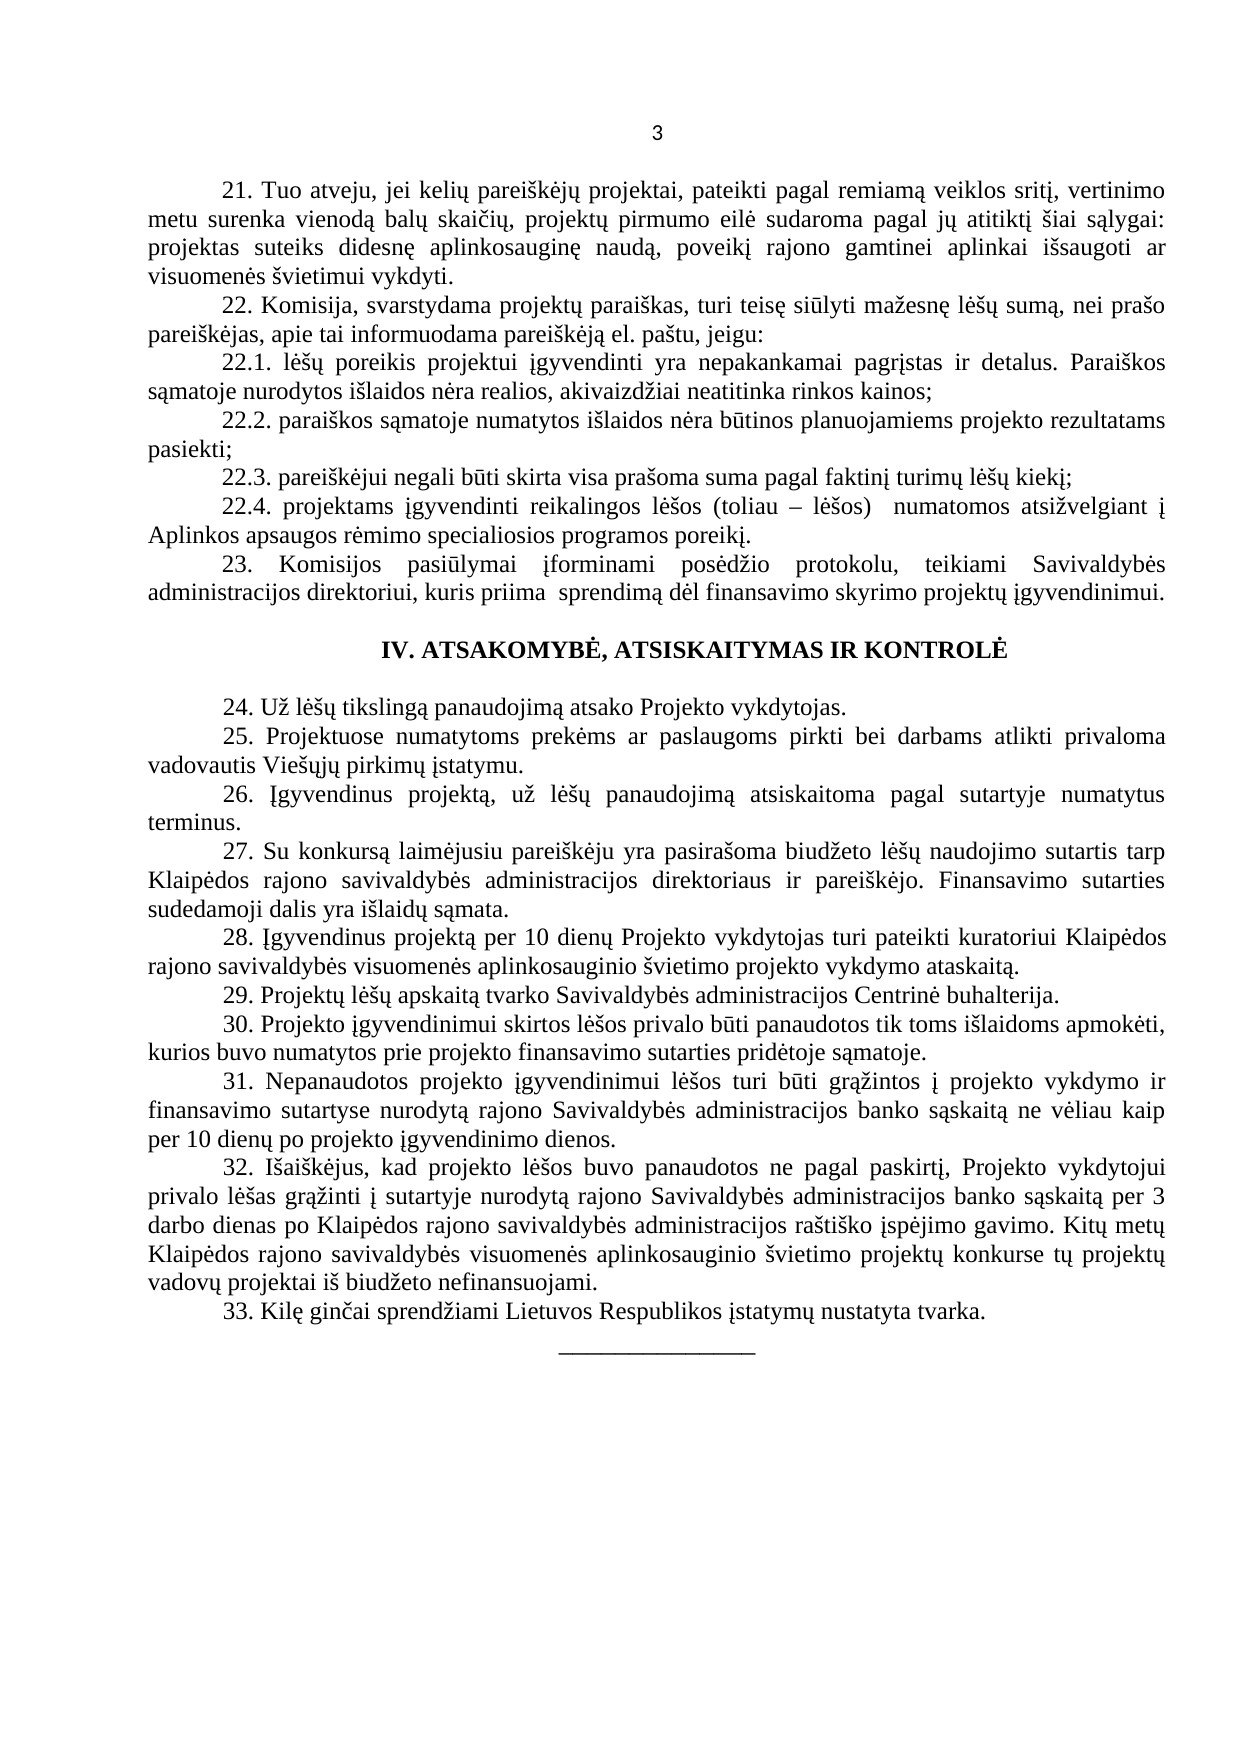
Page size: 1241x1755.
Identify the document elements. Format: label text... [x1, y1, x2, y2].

text 22.4. projektams įgyvendinti reikalingos lėšos (toliau – lėšos) numatomos atsižvelgiant į Aplinkos apsaugos rėmimo specialiosios programos poreikį. [148, 491, 1167, 549]
text ______________ [148, 1325, 1167, 1357]
text 22.2. paraiškos sąmatoje numatytos išlaidos nėra būtinos planuojamiems projekto rezultatams pasiekti; [148, 405, 1167, 462]
text 29. Projektų lėšų apskaitą tvarko Savivaldybės administracijos Centrinė buhalterija. [148, 980, 1167, 1009]
text 25. Projektuose numatytoms prekėms ar paslaugoms pirkti bei darbams atlikti privaloma vadovautis Viešųjų pirkimų įstatymu. [148, 721, 1167, 779]
text 28. Įgyvendinus projektą per 10 dienų Projekto vykdytojas turi pateikti kuratoriui Klaipėdos rajono savivaldybės visuomenės aplinkosauginio švietimo projekto vykdymo ataskaitą. [148, 922, 1167, 980]
text 30. Projekto įgyvendinimui skirtos lėšos privalo būti panaudotos tik toms išlaidoms apmokėti, kurios buvo numatytos prie projekto finansavimo sutarties pridėtoje sąmatoje. [148, 1009, 1167, 1066]
text 22.1. lėšų poreikis projektui įgyvendinti yra nepakankamai pagrįstas ir detalus. Paraiškos sąmatoje nurodytos išlaidos nėra realios, akivaizdžiai neatitinka rinkos kainos; [148, 347, 1167, 405]
text 24. Už lėšų tikslingą panaudojimą atsako Projekto vykdytojas. [148, 692, 1167, 721]
text IV. ATSAKOMYBĖ, ATSISKAITYMAS IR KONTROLĖ [148, 635, 1167, 664]
text 27. Su konkursą laimėjusiu pareiškėju yra pasirašoma biudžeto lėšų naudojimo sutartis tarp Klaipėdos rajono savivaldybės administracijos direktoriaus ir pareiškėjo. Finansavimo sutarties sudedamoji dalis yra išlaidų sąmata. [148, 836, 1167, 922]
text 22.3. pareiškėjui negali būti skirta visa prašoma suma pagal faktinį turimų lėšų kiekį; [148, 462, 1167, 491]
text 31. Nepanaudotos projekto įgyvendinimui lėšos turi būti grąžintos į projekto vykdymo ir finansavimo sutartyse nurodytą rajono Savivaldybės administracijos banko sąskaitą ne vėliau kaip per 10 dienų po projekto įgyvendinimo dienos. [148, 1066, 1167, 1152]
text 22. Komisija, svarstydama projektų paraiškas, turi teisę siūlyti mažesnę lėšų sumą, nei prašo pareiškėjas, apie tai informuodama pareiškėją el. paštu, jeigu: [148, 290, 1167, 347]
text 21. Tuo atveju, jei kelių pareiškėjų projektai, pateikti pagal remiamą veiklos sritį, vertinimo metu surenka vienodą balų skaičių, projektų pirmumo eilė sudaroma pagal jų atitiktį šiai sąlygai: projektas suteiks didesnę aplinkosauginę naudą, poveikį rajono gamtinei aplinkai išsaugoti ar visuomenės švietimui vykdyti. [148, 175, 1167, 290]
text 23. Komisijos pasiūlymai įforminami posėdžio protokolu, teikiami Savivaldybės administracijos direktoriui, kuris priima sprendimą dėl finansavimo skyrimo projektų įgyvendinimui. [148, 549, 1167, 606]
text 26. Įgyvendinus projektą, už lėšų panaudojimą atsiskaitoma pagal sutartyje numatytus terminus. [148, 779, 1167, 836]
text 33. Kilę ginčai sprendžiami Lietuvos Respublikos įstatymų nustatyta tvarka. [148, 1296, 1167, 1325]
text 32. Išaiškėjus, kad projekto lėšos buvo panaudotos ne pagal paskirtį, Projekto vykdytojui privalo lėšas grąžinti į sutartyje nurodytą rajono Savivaldybės administracijos banko sąskaitą per 3 darbo dienas po Klaipėdos rajono savivaldybės administracijos raštiško įspėjimo gavimo. Kitų metų Klaipėdos rajono savivaldybės visuomenės aplinkosauginio švietimo projektų konkurse tų projektų vadovų projektai iš biudžeto nefinansuojami. [148, 1152, 1167, 1296]
